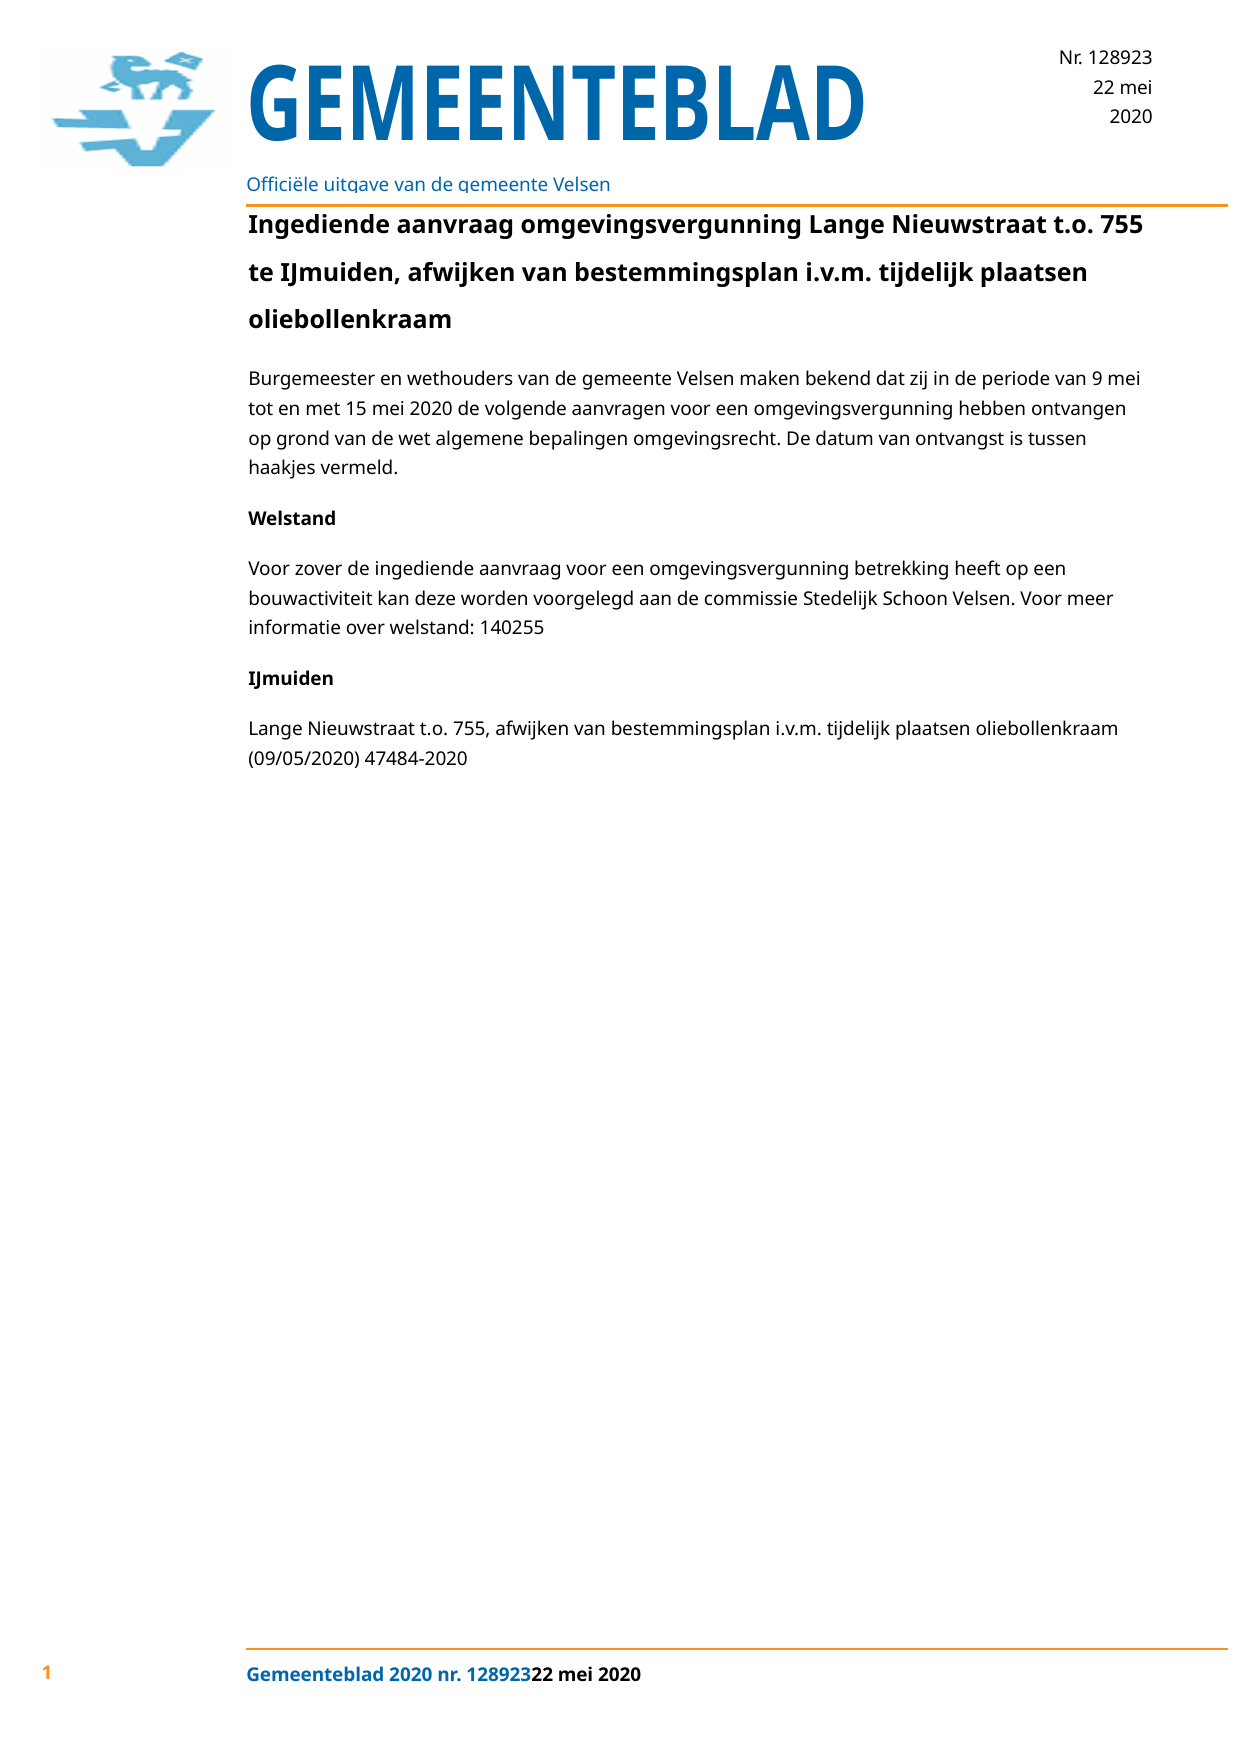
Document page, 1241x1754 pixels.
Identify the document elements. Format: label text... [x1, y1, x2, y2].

text Burgemeester en wethouders van de gemeente Velsen maken bekend dat zij in de periode van 9 mei tot en met 15 mei 2020 de volgende aanvragen voor een omgevingsvergunning hebben ontvangen op grond van de wet algemene bepalingen omgevingsrecht. De datum van ontvangst is tussen haakjes vermeld. [248, 366, 1152, 480]
text IJmuiden [248, 665, 1152, 690]
text Lange Nieuwstraat t.o. 755, afwijken van bestemmingsplan i.v.m. tijdelijk plaatsen oliebollenkraam (09/05/2020) 47484-2020 [248, 715, 1152, 770]
picture [41, 47, 231, 172]
text Ingediende aanvraag omgevingsvergunning Lange Nieuwstraat t.o. 755 te IJmuiden, afwijken van bestemmingsplan i.v.m. tijdelijk plaatsen oliebollenkraam [248, 207, 1152, 336]
text Welstand [248, 505, 1152, 530]
text Voor zover de ingediende aanvraag voor een omgevingsvergunning betrekking heeft op een bouwactiviteit kan deze worden voorgelegd aan de commissie Stedelijk Schoon Velsen. Voor meer informatie over welstand: 140255 [248, 555, 1152, 640]
